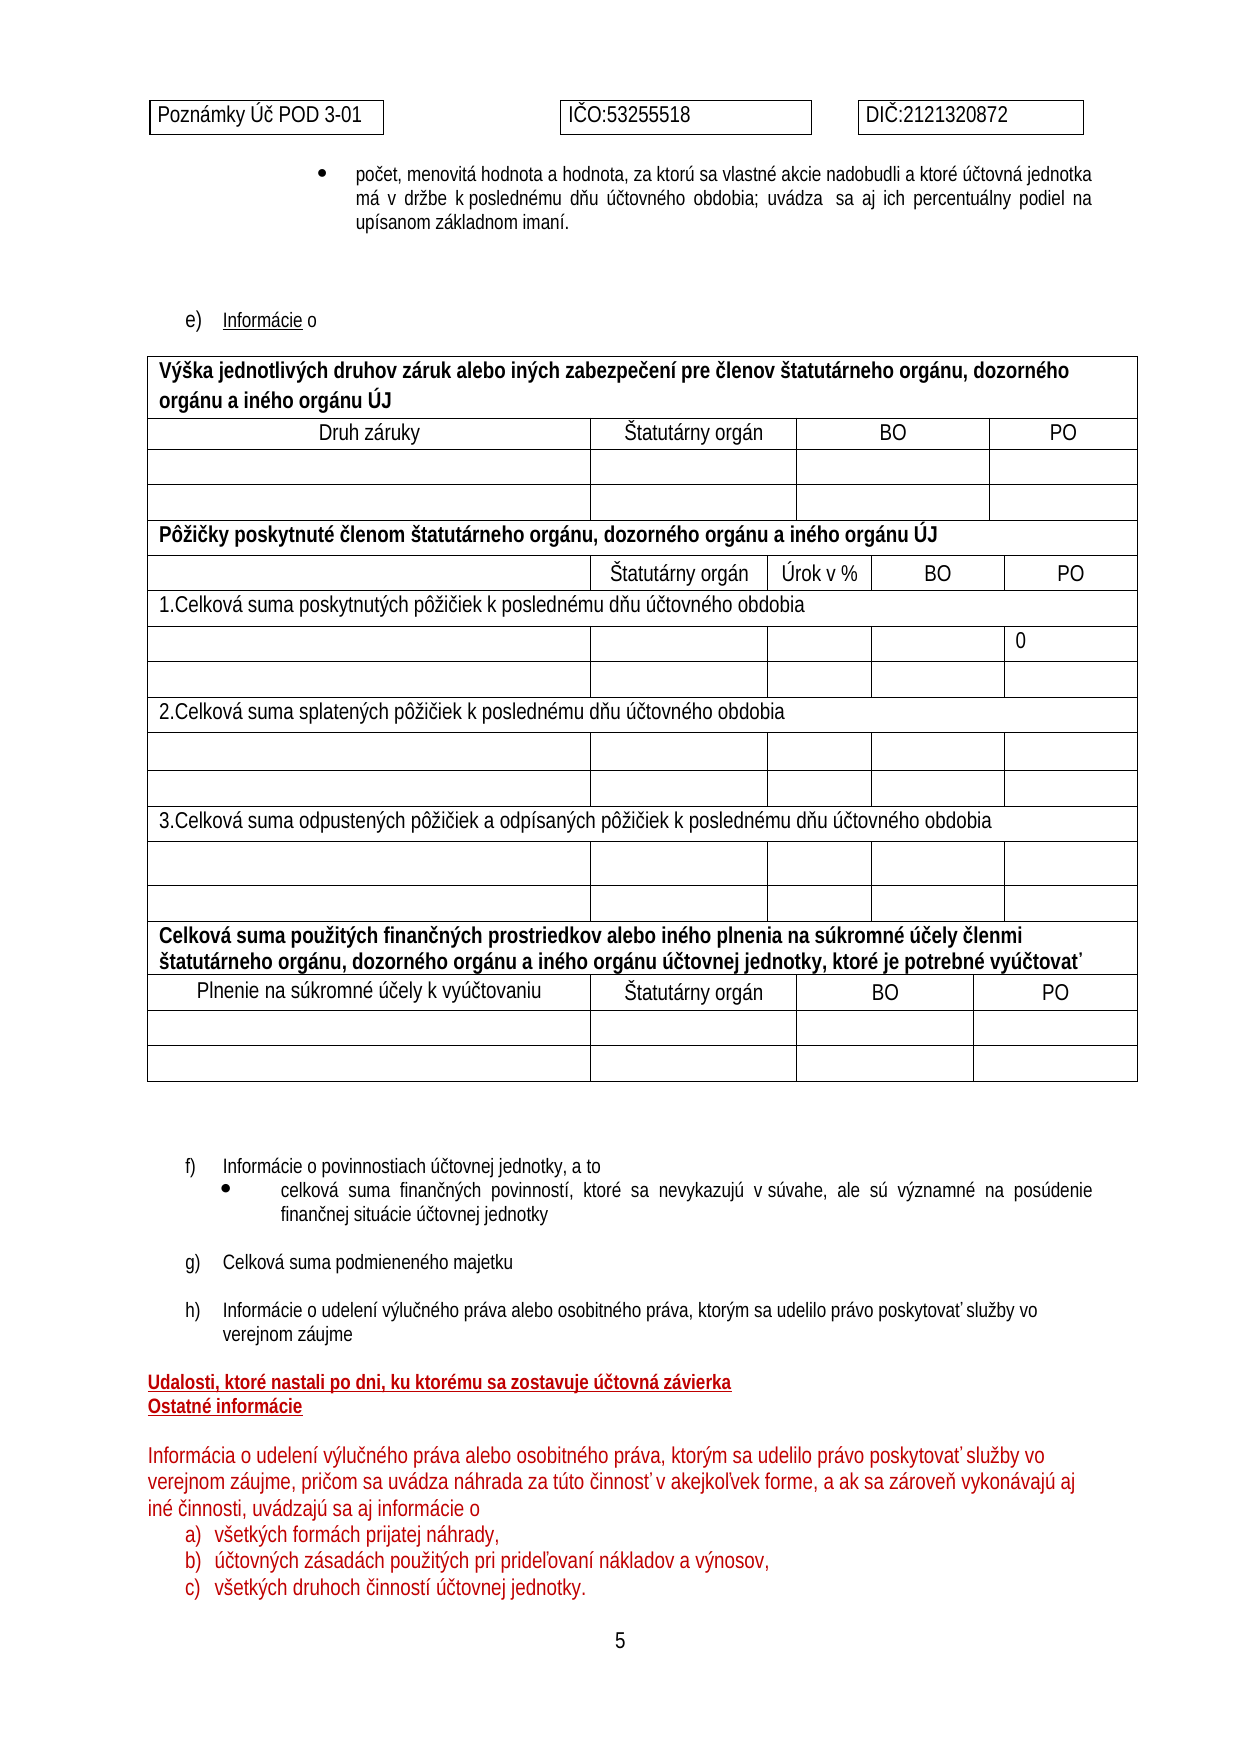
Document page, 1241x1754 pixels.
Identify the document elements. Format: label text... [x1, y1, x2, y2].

table_cell [591, 842, 767, 885]
table_cell [797, 450, 989, 484]
text Ostatné informácie [148, 1394, 1093, 1418]
table_cell [768, 842, 871, 885]
table_cell [872, 627, 1004, 661]
table_cell [974, 1046, 1137, 1081]
table_cell [148, 886, 590, 921]
table_cell 1.Celková suma poskytnutých pôžičiek k poslednému dňu účtovného obdobia [148, 591, 1137, 626]
table_cell [591, 450, 796, 484]
table_cell [872, 886, 1004, 921]
table_cell BO [872, 556, 1004, 590]
table_cell [591, 1046, 796, 1081]
table_cell [148, 485, 590, 519]
table_cell [148, 450, 590, 484]
table_cell [591, 886, 767, 921]
list celková suma finančných povinností, ktoré sa nevykazujú v súvahe, ale sú významné na posúdenie finančnej situácie účtovnej jednotky [221, 1177, 1093, 1226]
list Informácie o udelení výlučného práva alebo osobitného práva, ktorým sa udelilo právo poskytovať služby vo verejnom záujme [185, 1298, 1093, 1346]
table_cell [148, 733, 590, 770]
table_cell [148, 771, 590, 806]
table_cell [768, 662, 871, 697]
table_cell [148, 556, 590, 590]
table_cell BO [797, 419, 989, 449]
table_cell [1005, 733, 1137, 770]
table_cell [1005, 771, 1137, 806]
table_cell [148, 662, 590, 697]
list Informácie o [185, 306, 1093, 332]
table_cell Plnenie na súkromné účely k vyúčtovaniu [148, 975, 590, 1010]
table_cell [768, 771, 871, 806]
table_cell 0 [1005, 627, 1137, 661]
table_cell [591, 733, 767, 770]
table_cell [148, 1046, 590, 1081]
table_cell [872, 733, 1004, 770]
table_cell [148, 1011, 590, 1045]
list Informácie o povinnostiach účtovnej jednotky, a to [185, 1153, 1093, 1177]
table_cell [591, 662, 767, 697]
table_cell 2.Celková suma splatených pôžičiek k poslednému dňu účtovného obdobia [148, 698, 1137, 732]
table_cell [1005, 886, 1137, 921]
table_cell [990, 485, 1137, 519]
table_cell [768, 886, 871, 921]
table_cell Druh záruky [148, 419, 590, 449]
table_header Výška jednotlivých druhov záruk alebo iných zabezpečení pre členov štatutárneho orgánu, dozorného orgánu a iného orgánu ÚJ [148, 357, 1137, 417]
table_cell [591, 1011, 796, 1045]
table_cell [148, 627, 590, 661]
table_cell [872, 662, 1004, 697]
table_cell Štatutárny orgán [591, 419, 796, 449]
table_cell [974, 1011, 1137, 1045]
text Udalosti, ktoré nastali po dni, ku ktorému sa zostavuje účtovná závierka [148, 1370, 1093, 1394]
table_cell [591, 485, 796, 519]
table_cell Úrok v % [768, 556, 871, 590]
table_cell Štatutárny orgán [591, 556, 767, 590]
table_cell [1005, 842, 1137, 885]
table_cell [1005, 662, 1137, 697]
table_cell PO [990, 419, 1137, 449]
table_cell [797, 1046, 973, 1081]
table_cell [797, 1011, 973, 1045]
list účtovných zásadách použitých pri prideľovaní nákladov a výnosov, [185, 1547, 1093, 1574]
table_cell PO [1005, 556, 1137, 590]
table_cell [872, 842, 1004, 885]
table_cell [990, 450, 1137, 484]
table_cell 3.Celková suma odpustených pôžičiek a odpísaných pôžičiek k poslednému dňu účtovného obdobia [148, 807, 1137, 841]
table_cell [591, 771, 767, 806]
list Celková suma podmieneného majetku [185, 1250, 1093, 1274]
text Informácia o udelení výlučného práva alebo osobitného práva, ktorým sa udelilo právo poskytovať služby vo verejnom záujme, pričom sa uvádza náhrada za túto činnosť v akejkoľvek forme, a ak sa zároveň vykonávajú aj iné činnosti, uvádzajú sa aj informácie o [148, 1442, 1093, 1521]
table_cell Štatutárny orgán [591, 975, 796, 1010]
table_cell Pôžičky poskytnuté členom štatutárneho orgánu, dozorného orgánu a iného orgánu ÚJ [148, 521, 1137, 555]
table_cell [768, 733, 871, 770]
list počet, menovitá hodnota a hodnota, za ktorú sa vlastné akcie nadobudli a ktoré účtovná jednotka má v držbe k poslednému dňu účtovného obdobia; uvádza sa aj ich percentuálny podiel na upísanom základnom imaní. [318, 162, 1093, 234]
list všetkých formách prijatej náhrady, [185, 1521, 1093, 1547]
table_cell [148, 842, 590, 885]
table_cell [591, 627, 767, 661]
table_cell BO [797, 975, 973, 1010]
table_cell PO [974, 975, 1137, 1010]
list všetkých druhoch činností účtovnej jednotky. [185, 1574, 1093, 1600]
table_cell [872, 771, 1004, 806]
table_cell [768, 627, 871, 661]
table_cell Celková suma použitých finančných prostriedkov alebo iného plnenia na súkromné účely členmi štatutárneho orgánu, dozorného orgánu a iného orgánu účtovnej jednotky, ktoré je potrebné vyúčtovať [148, 922, 1137, 974]
table_cell [797, 485, 989, 519]
